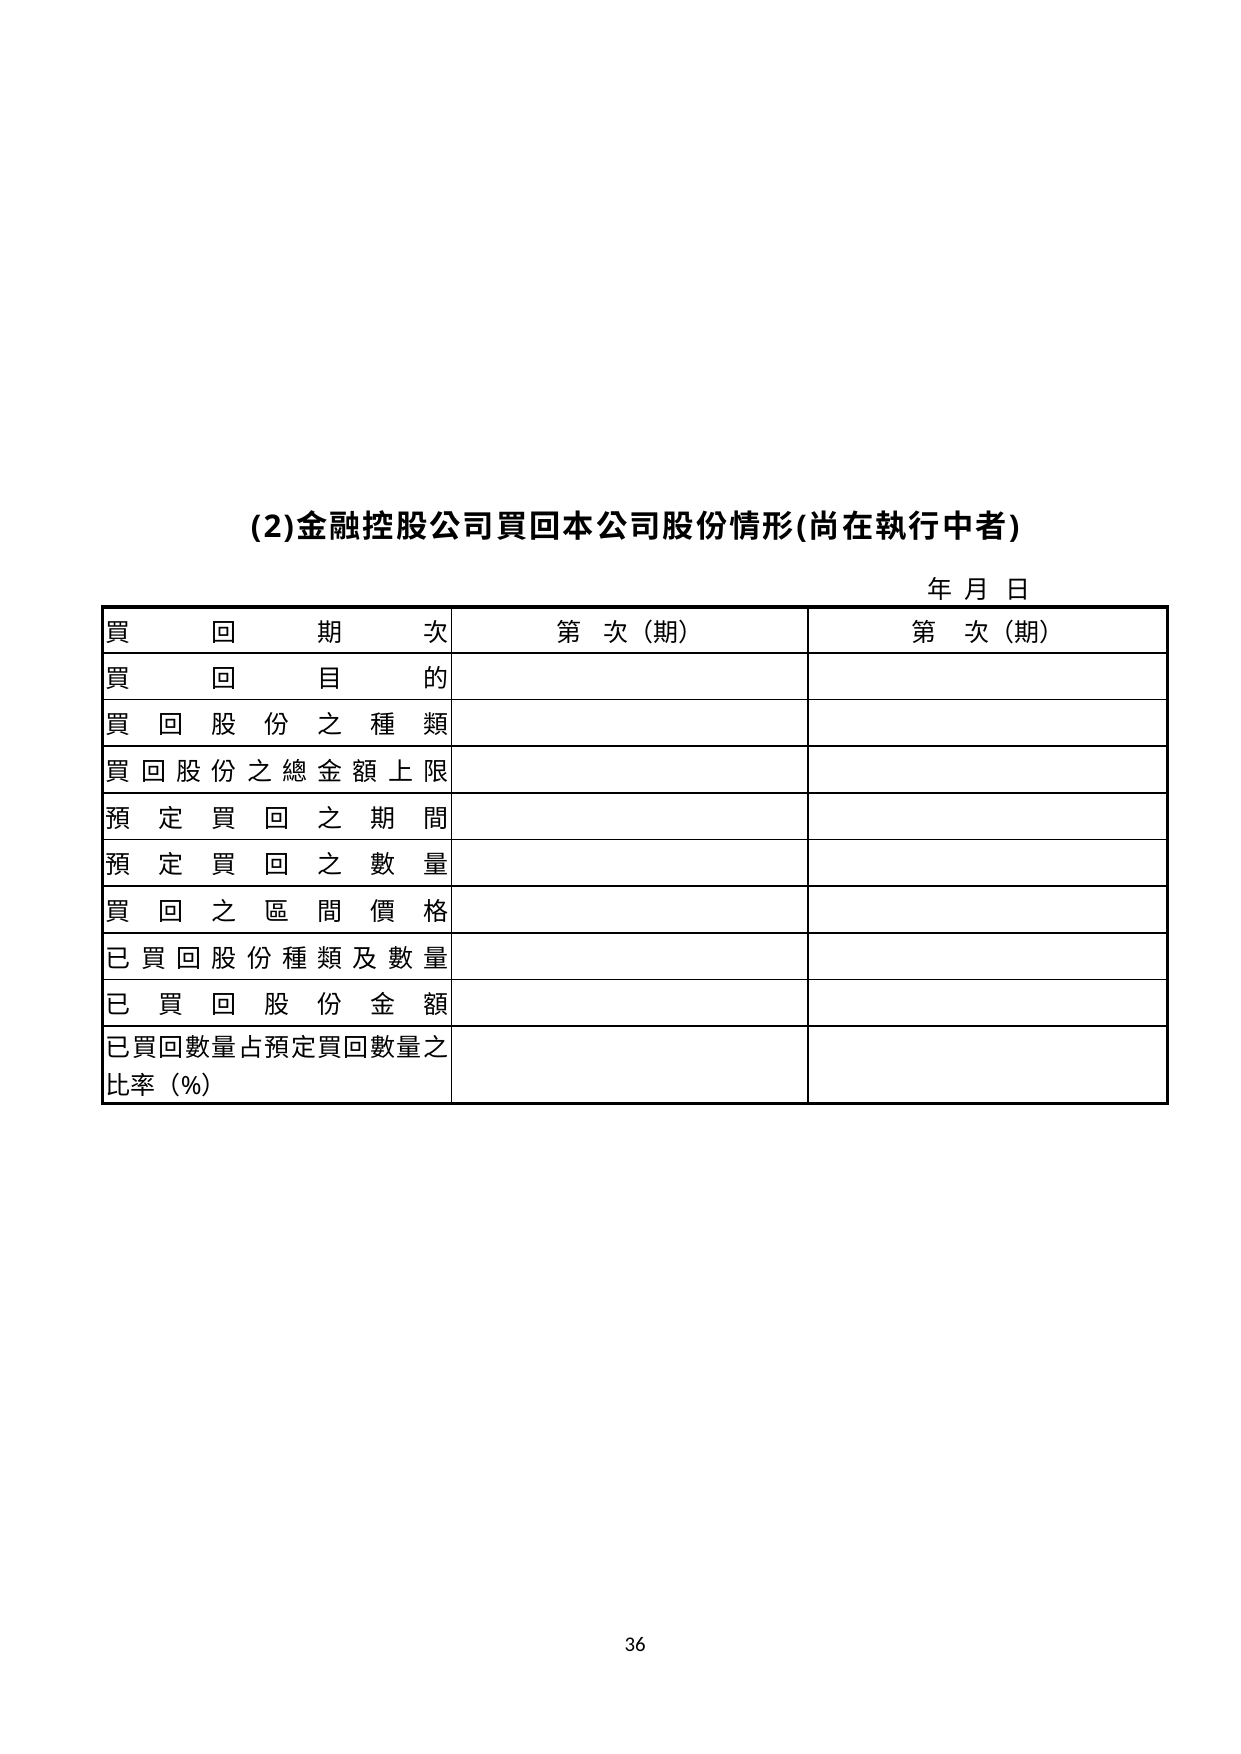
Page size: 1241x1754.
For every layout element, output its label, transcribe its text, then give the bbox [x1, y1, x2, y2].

table_cell [809, 747, 1166, 792]
text (2)金融控股公司買回本公司股份情形(尚在執行中者) [148, 501, 1122, 546]
table_cell [452, 700, 807, 745]
text 年 月 日 [648, 569, 1122, 605]
table_cell [809, 700, 1166, 745]
table_cell 預定買回之期間 [104, 794, 451, 839]
table_cell [809, 1027, 1166, 1102]
table_cell [452, 934, 807, 979]
table_cell [809, 654, 1166, 699]
table_cell 買回之區間價格 [104, 887, 451, 932]
table_cell [452, 747, 807, 792]
table_cell [452, 980, 807, 1025]
table_cell 買回股份之總金額上限 [104, 747, 451, 792]
table_cell [452, 1027, 807, 1102]
table_cell 預定買回之數量 [104, 840, 451, 885]
table_cell [809, 840, 1166, 885]
table_cell 買回股份之種類 [104, 700, 451, 745]
table_cell 已買回股份金額 [104, 980, 451, 1025]
table_cell [809, 887, 1166, 932]
table_cell [452, 840, 807, 885]
table_cell [452, 654, 807, 699]
table_cell [809, 934, 1166, 979]
table_cell 已買回股份種類及數量 [104, 934, 451, 979]
table_cell [809, 980, 1166, 1025]
table_cell [452, 794, 807, 839]
table_cell 買回目的 [104, 654, 451, 699]
table_cell 已買回數量占預定買回數量之比率（%） [104, 1027, 451, 1102]
table_header 買回期次 [104, 609, 451, 652]
table_cell [809, 794, 1166, 839]
table_cell [452, 887, 807, 932]
table_header 第 次（期） [809, 609, 1166, 652]
table_header 第 次（期） [452, 609, 807, 652]
